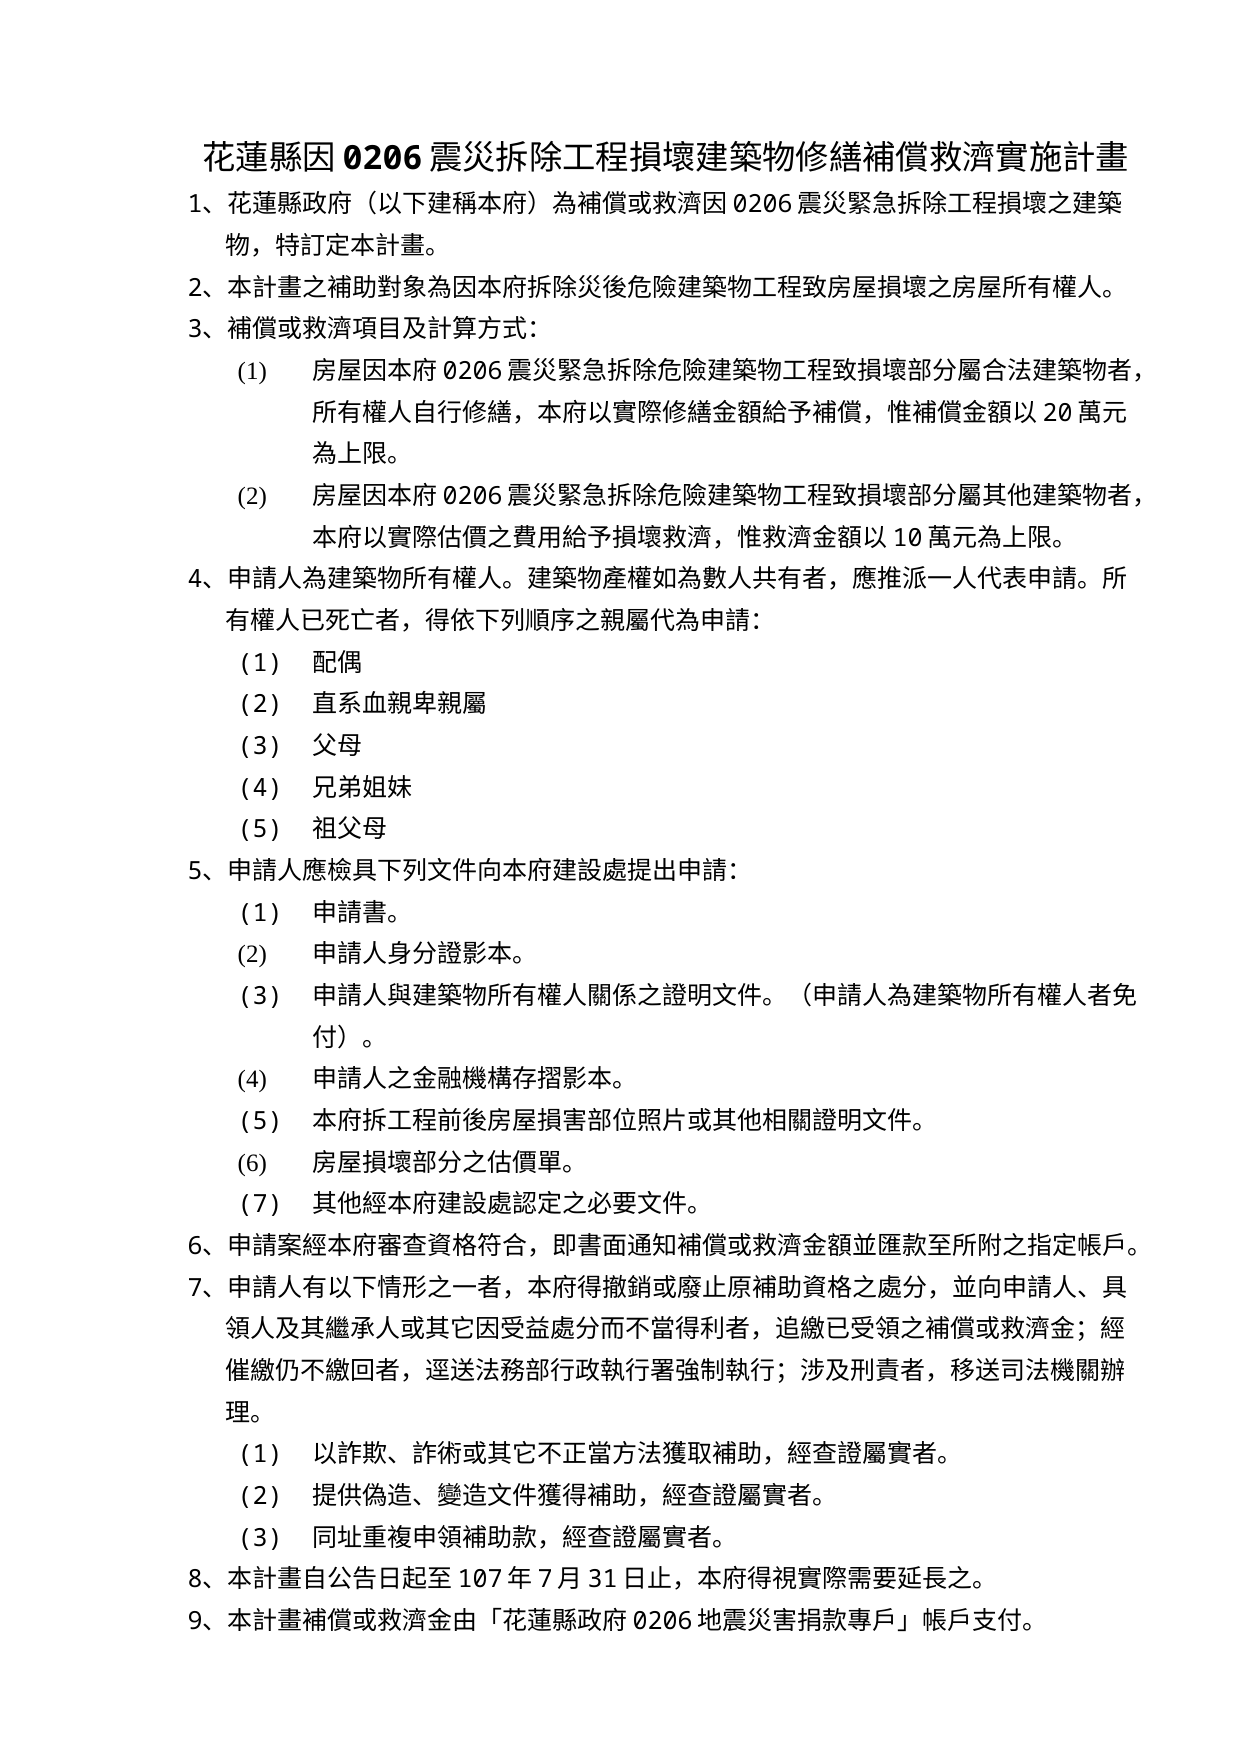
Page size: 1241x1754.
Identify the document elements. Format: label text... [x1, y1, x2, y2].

list 兄弟姐妹 [237, 763, 1144, 804]
list 申請人有以下情形之一者，本府得撤銷或廢止原補助資格之處分，並向申請人、具領人及其繼承人或其它因受益處分而不當得利者，追繳已受領之補償或救濟金；經催繳仍不繳回者，逕送法務部行政執行署強制執行；涉及刑責者，移送司法機關辦理。 [187, 1263, 1144, 1429]
list 申請人與建築物所有權人關係之證明文件。（申請人為建築物所有權人者免付）。 [237, 971, 1144, 1054]
list 直系血親卑親屬 [237, 679, 1144, 721]
list 提供偽造、變造文件獲得補助，經查證屬實者。 [237, 1471, 1144, 1513]
list 房屋因本府0206震災緊急拆除危險建築物工程致損壞部分屬合法建築物者，所有權人自行修繕，本府以實際修繕金額給予補償，惟補償金額以20萬元為上限。 [237, 346, 1144, 471]
list 配偶 [237, 638, 1144, 679]
list 申請人身分證影本。 [237, 929, 1144, 971]
list 房屋因本府0206震災緊急拆除危險建築物工程致損壞部分屬其他建築物者，本府以實際估價之費用給予損壞救濟，惟救濟金額以10萬元為上限。 [237, 471, 1144, 554]
list 本計畫補償或救濟金由「花蓮縣政府0206地震災害捐款專戶」帳戶支付。 [187, 1596, 1144, 1638]
list 房屋損壞部分之估價單。 [237, 1138, 1144, 1179]
list 申請人為建築物所有權人。建築物產權如為數人共有者，應推派一人代表申請。所有權人已死亡者，得依下列順序之親屬代為申請： [187, 554, 1144, 638]
list 父母 [237, 721, 1144, 763]
list 本計畫之補助對象為因本府拆除災後危險建築物工程致房屋損壞之房屋所有權人。 [187, 263, 1144, 304]
list 申請書。 [237, 888, 1144, 929]
list 以詐欺、詐術或其它不正當方法獲取補助，經查證屬實者。 [237, 1429, 1144, 1471]
list 其他經本府建設處認定之必要文件。 [237, 1179, 1144, 1221]
list 補償或救濟項目及計算方式： [187, 304, 1144, 346]
list 花蓮縣政府（以下建稱本府）為補償或救濟因0206震災緊急拆除工程損壞之建築物，特訂定本計畫。 [187, 179, 1144, 263]
list 申請人之金融機構存摺影本。 [237, 1054, 1144, 1096]
list 申請人應檢具下列文件向本府建設處提出申請： [187, 846, 1144, 888]
list 祖父母 [237, 804, 1144, 846]
text 花蓮縣因0206震災拆除工程損壞建築物修繕補償救濟實施計畫 [187, 131, 1144, 179]
list 本府拆工程前後房屋損害部位照片或其他相關證明文件。 [237, 1096, 1144, 1138]
list 本計畫自公告日起至107年7月31日止，本府得視實際需要延長之。 [187, 1554, 1144, 1596]
list 同址重複申領補助款，經查證屬實者。 [237, 1513, 1144, 1554]
list 申請案經本府審查資格符合，即書面通知補償或救濟金額並匯款至所附之指定帳戶。 [187, 1221, 1144, 1263]
